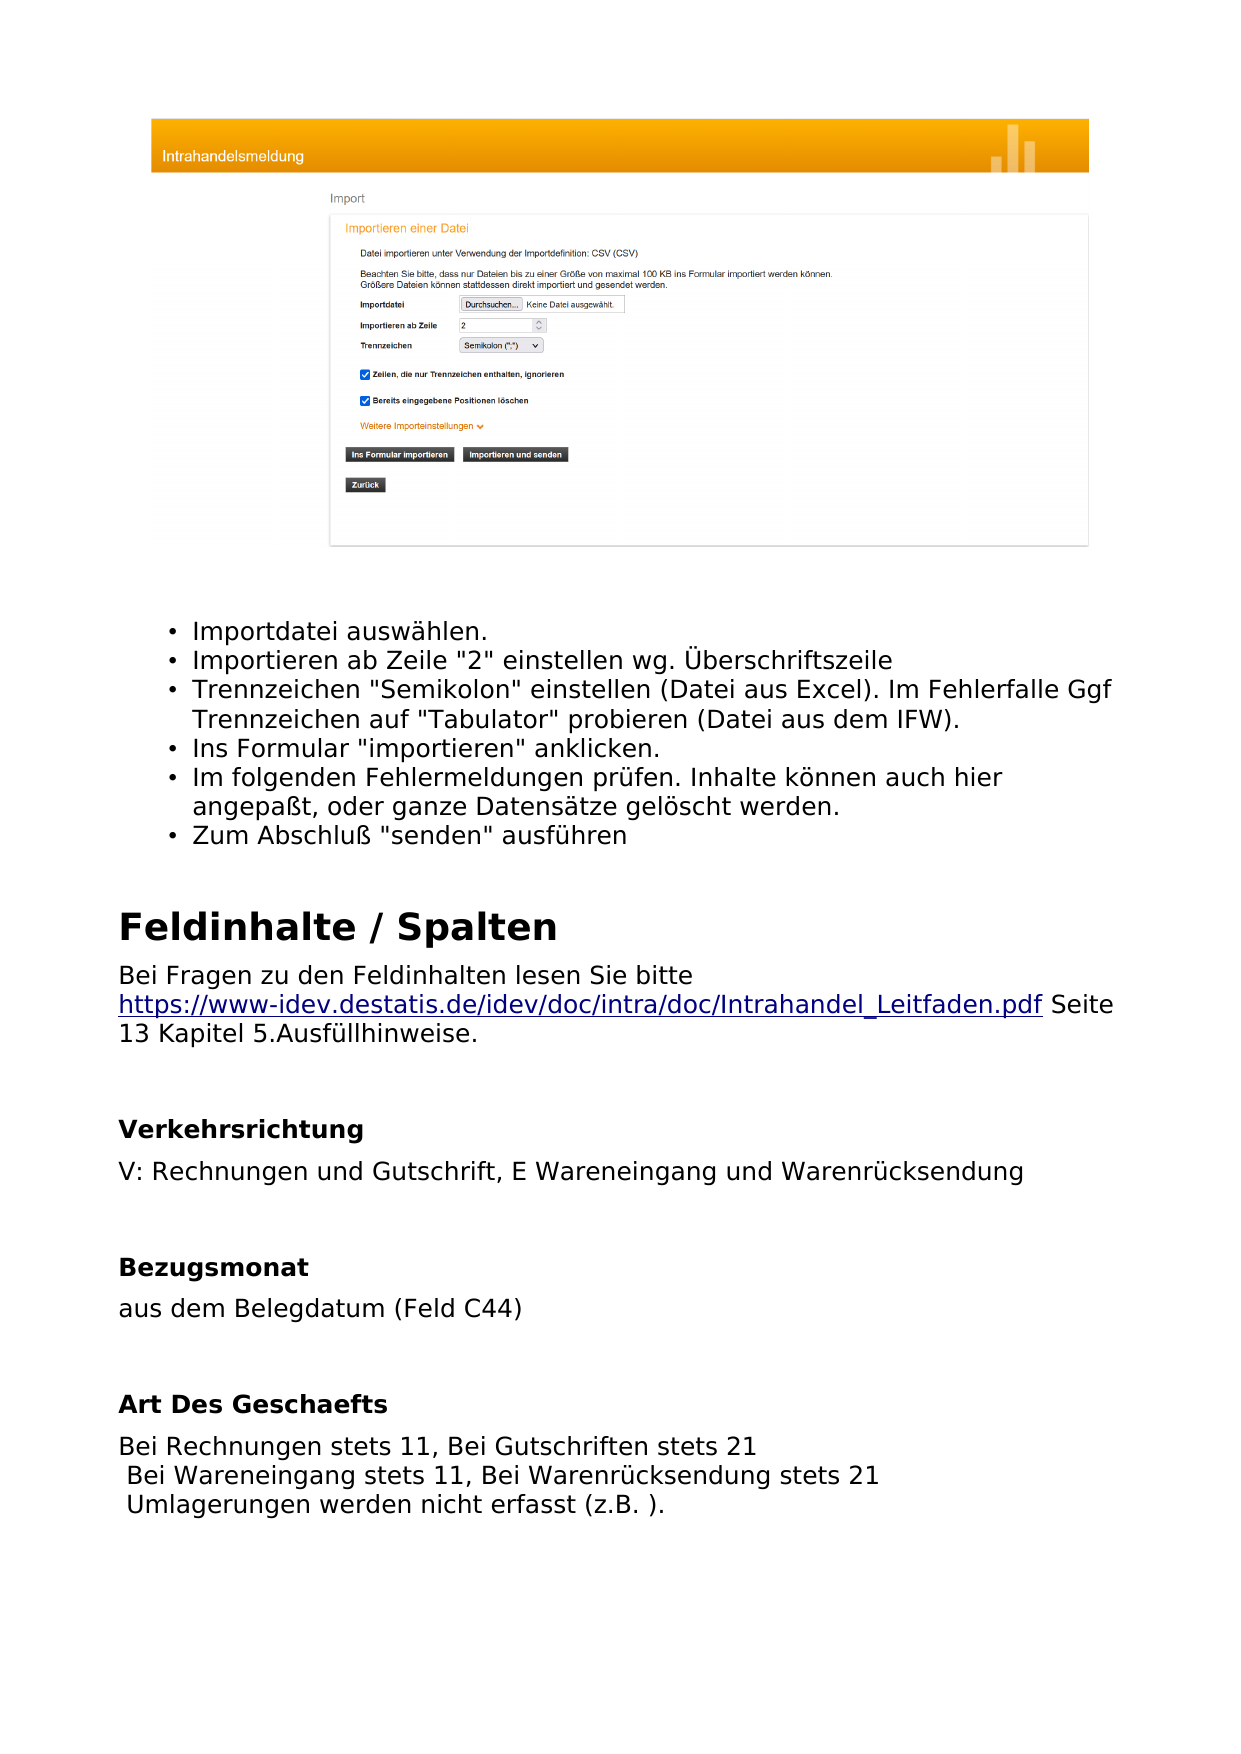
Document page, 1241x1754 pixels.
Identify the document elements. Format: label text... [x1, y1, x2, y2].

list Im folgenden Fehlermeldungen prüfen. Inhalte können auch hier angepaßt, oder ganze Datensätze gelöscht werden. [177, 763, 1122, 821]
text aus dem Belegdatum (Feld C44) [118, 1294, 1122, 1353]
list Importieren ab Zeile "2" einstellen wg. Überschriftszeile [177, 646, 1122, 676]
subtitle Bezugsmonat [118, 1253, 1122, 1282]
list Zum Abschluß "senden" ausführen [177, 821, 1122, 851]
subtitle Verkehrsrichtung [118, 1115, 1122, 1144]
subtitle Feldinhalte / Spalten [118, 905, 1122, 949]
text Bei Fragen zu den Feldinhalten lesen Sie bitte https://www-idev.destatis.de/idev/doc/intra/doc/Intrahandel_Leitfaden.pdf Seite 13 Kapitel 5.Ausfüllhinweise. [118, 961, 1122, 1078]
list Ins Formular "importieren" anklicken. [177, 734, 1122, 763]
text Bei Rechnungen stets 11, Bei Gutschriften stets 21 Bei Wareneingang stets 11, Bei Warenrücksendung stets 21 Umlagerungen werden nicht erfasst (z.B. ). [118, 1432, 1122, 1549]
list Importdatei auswählen. [177, 617, 1122, 646]
text V: Rechnungen und Gutschrift, E Wareneingang und Warenrücksendung [118, 1157, 1122, 1215]
subtitle Art Des Geschaefts [118, 1390, 1122, 1419]
list Trennzeichen "Semikolon" einstellen (Datei aus Excel). Im Fehlerfalle Ggf Trennzeichen auf "Tabulator" probieren (Datei aus dem IFW). [177, 676, 1122, 734]
picture [151, 118, 1089, 547]
